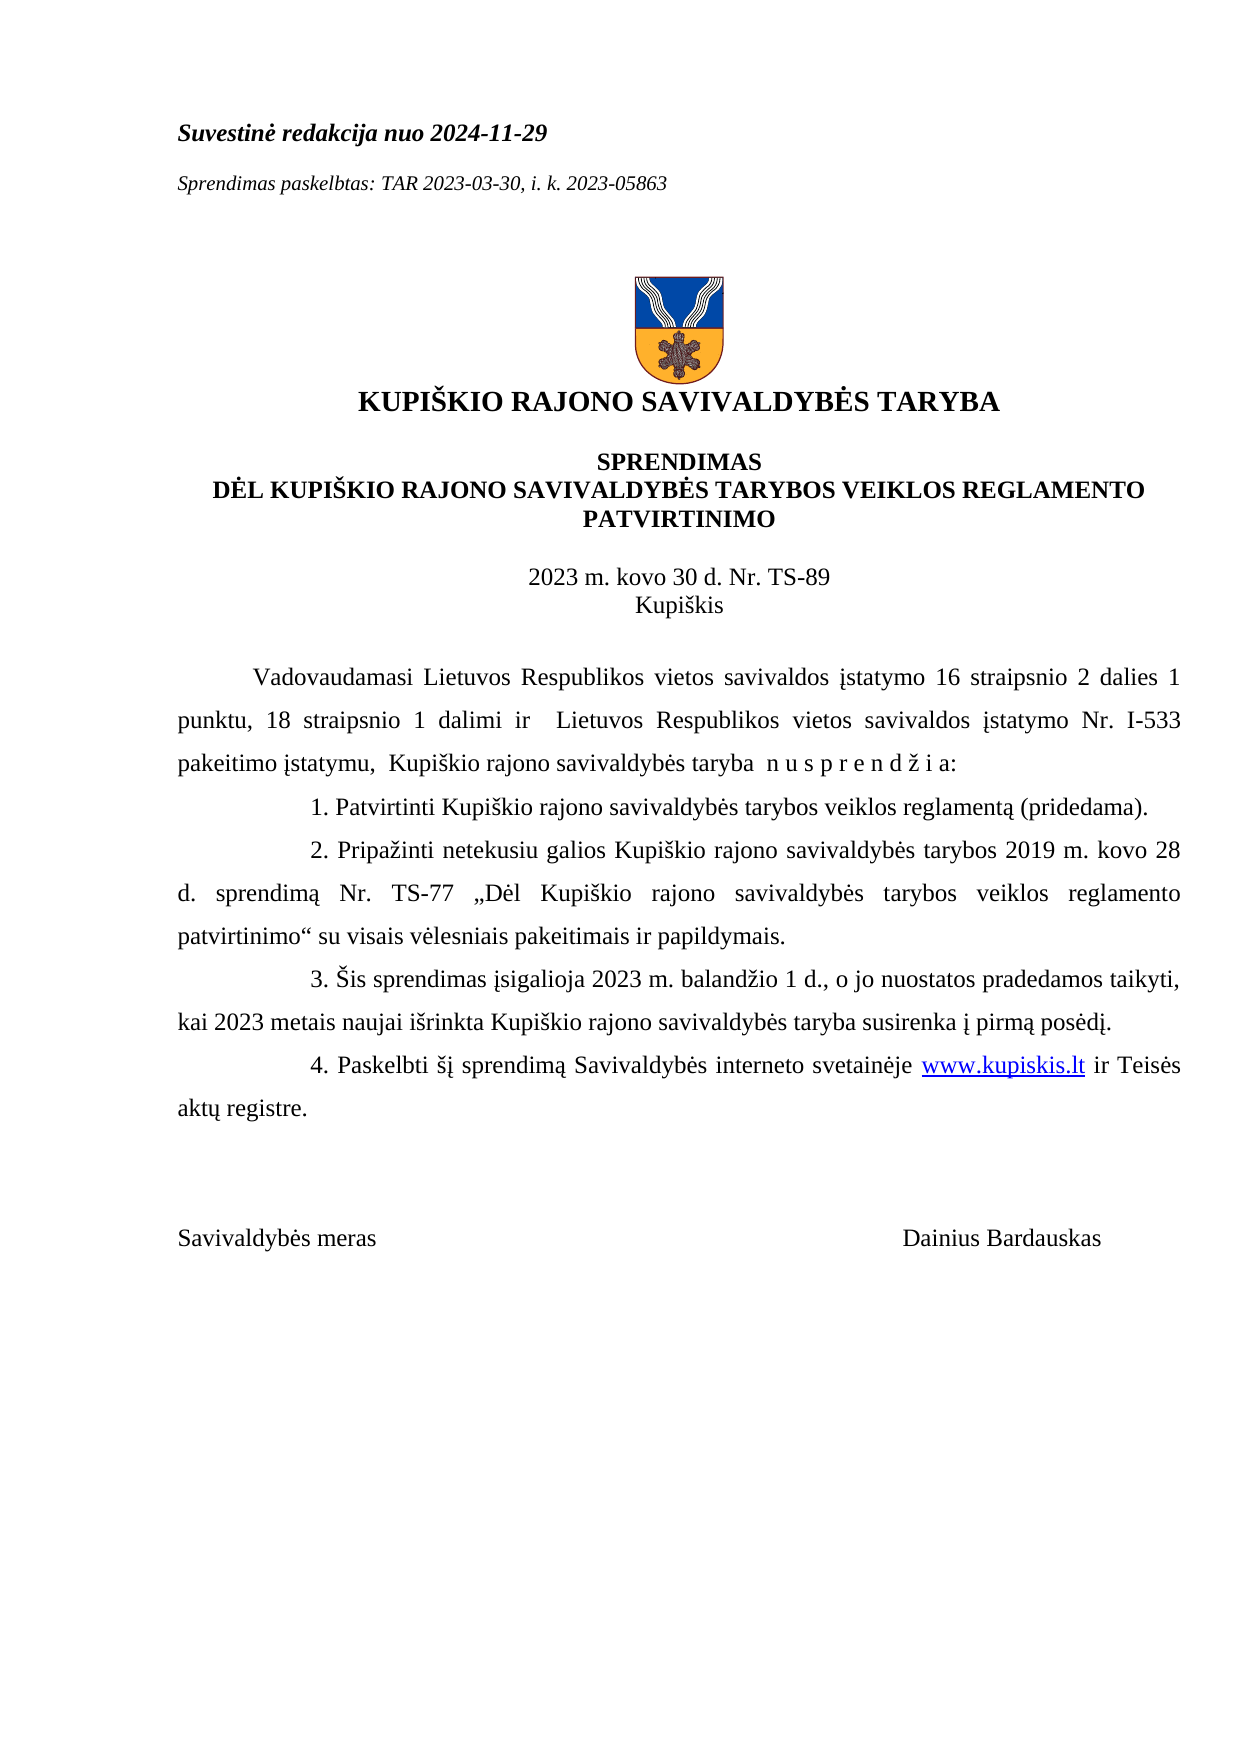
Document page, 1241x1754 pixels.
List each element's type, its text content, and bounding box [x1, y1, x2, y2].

text Sprendimas paskelbtas: TAR 2023-03-30, i. k. 2023-05863 [177, 171, 1181, 195]
text Savivaldybės meras Dainius Bardauskas [177, 1223, 1181, 1252]
text DĖL KUPIŠKIO RAJONO SAVIVALDYBĖS TARYBOS VEIKLOS REGLAMENTO PATVIRTINIMO [177, 475, 1181, 533]
text 2023 m. kovo 30 d. Nr. TS-89 [177, 562, 1181, 590]
text SPRENDIMAS [177, 447, 1181, 475]
text 2. Pripažinti netekusiu galios Kupiškio rajono savivaldybės tarybos 2019 m. kovo 28 d. sprendimą Nr. TS-77 „Dėl Kupiškio rajono savivaldybės tarybos veiklos reglamento patvirtinimo“ su visais vėlesniais pakeitimais ir papildymais. [177, 835, 1181, 950]
text Kupiškis [177, 590, 1181, 619]
text KUPIŠKIO RAJONO SAVIVALDYBĖS TARYBA [177, 384, 1181, 418]
text Vadovaudamasi Lietuvos Respublikos vietos savivaldos įstatymo 16 straipsnio 2 dalies 1 punktu, 18 straipsnio 1 dalimi ir Lietuvos Respublikos vietos savivaldos įstatymo Nr. I-533 pakeitimo įstatymu, Kupiškio rajono savivaldybės taryba n u s p r e n d ž i a: [177, 662, 1181, 777]
text 3. Šis sprendimas įsigalioja 2023 m. balandžio 1 d., o jo nuostatos pradedamos taikyti, kai 2023 metais naujai išrinkta Kupiškio rajono savivaldybės taryba susirenka į pirmą posėdį. [177, 964, 1181, 1036]
text 1. Patvirtinti Kupiškio rajono savivaldybės tarybos veiklos reglamentą (pridedama). [177, 792, 1181, 820]
text Suvestinė redakcija nuo 2024-11-29 [177, 118, 1181, 147]
text 4. Paskelbti šį sprendimą Savivaldybės interneto svetainėje www.kupiskis.lt ir Teisės aktų registre. [177, 1050, 1181, 1122]
